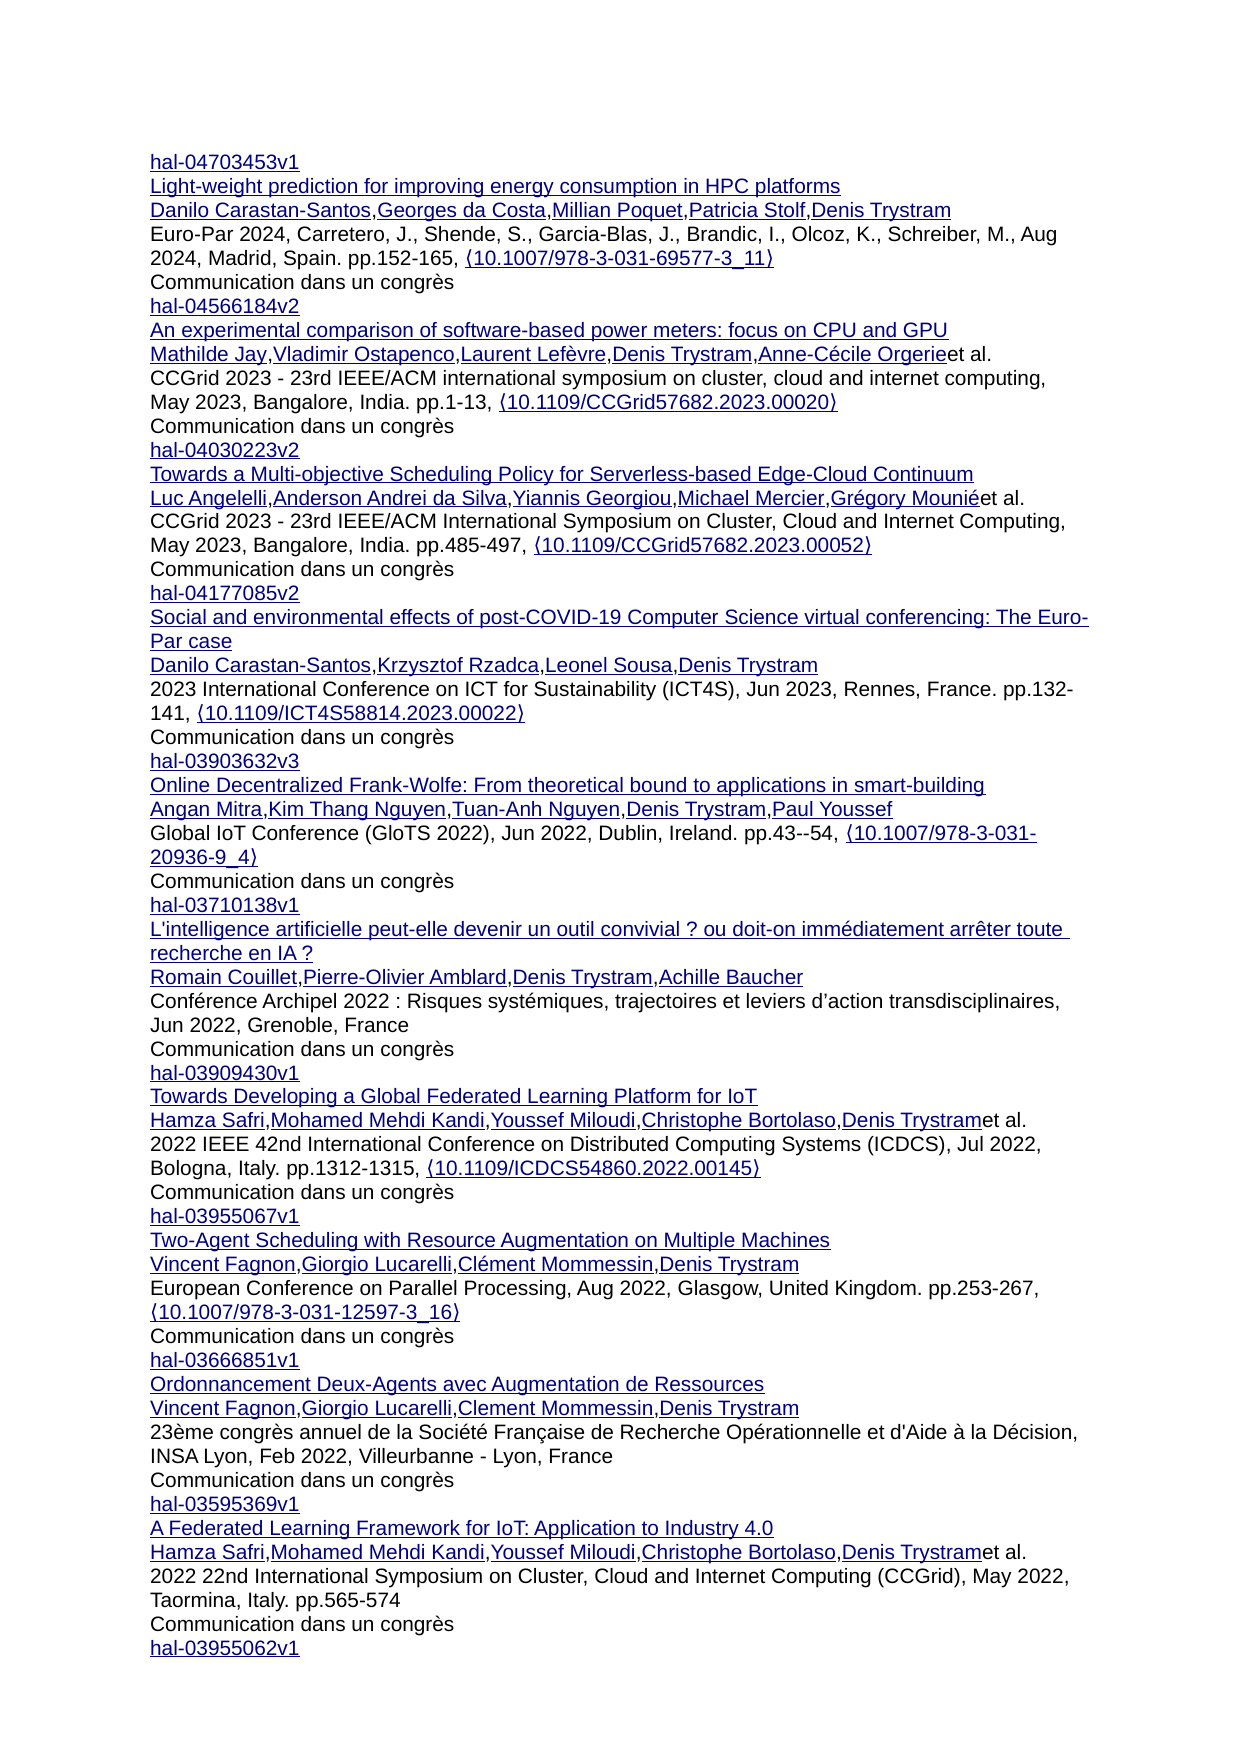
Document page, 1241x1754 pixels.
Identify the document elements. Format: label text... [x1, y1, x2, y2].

table_cell hal-04703453v1 [150, 150, 1090, 174]
table_cell A Federated Learning Framework for IoT: Application to Industry 4.0 Hamza Safri,Mohamed Mehdi Kandi,Youssef Miloudi,Christophe Bortolaso,Denis Trystramet al. 2022 22nd International Symposium on Cluster, Cloud and Internet Computing (CCGrid), May 2022, Taormina, Italy. pp.565-574 Communication dans un congrès hal-03955062v1 [150, 1516, 1090, 1659]
table_cell Light-weight prediction for improving energy consumption in HPC platforms Danilo Carastan-Santos,Georges da Costa,Millian Poquet,Patricia Stolf,Denis Trystram Euro-Par 2024, Carretero, J., Shende, S., Garcia-Blas, J., Brandic, I., Olcoz, K., Schreiber, M., Aug 2024, Madrid, Spain. pp.152-165, ⟨10.1007/978-3-031-69577-3_11⟩ Communication dans un congrès hal-04566184v2 [150, 174, 1090, 318]
table_cell Two-Agent Scheduling with Resource Augmentation on Multiple Machines Vincent Fagnon,Giorgio Lucarelli,Clément Mommessin,Denis Trystram European Conference on Parallel Processing, Aug 2022, Glasgow, United Kingdom. pp.253-267, ⟨10.1007/978-3-031-12597-3_16⟩ Communication dans un congrès hal-03666851v1 [150, 1228, 1090, 1372]
table_cell Ordonnancement Deux-Agents avec Augmentation de Ressources Vincent Fagnon,Giorgio Lucarelli,Clement Mommessin,Denis Trystram 23ème congrès annuel de la Société Française de Recherche Opérationnelle et d'Aide à la Décision, INSA Lyon, Feb 2022, Villeurbanne - Lyon, France Communication dans un congrès hal-03595369v1 [150, 1372, 1090, 1516]
table_cell Social and environmental effects of post-COVID-19 Computer Science virtual conferencing: The Euro-Par case Danilo Carastan-Santos,Krzysztof Rzadca,Leonel Sousa,Denis Trystram 2023 International Conference on ICT for Sustainability (ICT4S), Jun 2023, Rennes, France. pp.132-141, ⟨10.1109/ICT4S58814.2023.00022⟩ Communication dans un congrès hal-03903632v3 [150, 605, 1090, 773]
table_cell An experimental comparison of software-based power meters: focus on CPU and GPU Mathilde Jay,Vladimir Ostapenco,Laurent Lefèvre,Denis Trystram,Anne-Cécile Orgerieet al. CCGrid 2023 - 23rd IEEE/ACM international symposium on cluster, cloud and internet computing, May 2023, Bangalore, India. pp.1-13, ⟨10.1109/CCGrid57682.2023.00020⟩ Communication dans un congrès hal-04030223v2 [150, 318, 1090, 461]
table_cell L'intelligence artificielle peut-elle devenir un outil convivial ? ou doit-on immédiatement arrêter toute recherche en IA ? Romain Couillet,Pierre-Olivier Amblard,Denis Trystram,Achille Baucher Conférence Archipel 2022 : Risques systémiques, trajectoires et leviers d’action transdisciplinaires, Jun 2022, Grenoble, France Communication dans un congrès hal-03909430v1 [150, 917, 1090, 1084]
table_cell Towards a Multi-objective Scheduling Policy for Serverless-based Edge-Cloud Continuum Luc Angelelli,Anderson Andrei da Silva,Yiannis Georgiou,Michael Mercier,Grégory Mouniéet al. CCGrid 2023 - 23rd IEEE/ACM International Symposium on Cluster, Cloud and Internet Computing, May 2023, Bangalore, India. pp.485-497, ⟨10.1109/CCGrid57682.2023.00052⟩ Communication dans un congrès hal-04177085v2 [150, 461, 1090, 605]
table_cell Towards Developing a Global Federated Learning Platform for IoT Hamza Safri,Mohamed Mehdi Kandi,Youssef Miloudi,Christophe Bortolaso,Denis Trystramet al. 2022 IEEE 42nd International Conference on Distributed Computing Systems (ICDCS), Jul 2022, Bologna, Italy. pp.1312-1315, ⟨10.1109/ICDCS54860.2022.00145⟩ Communication dans un congrès hal-03955067v1 [150, 1084, 1090, 1228]
table_cell Online Decentralized Frank-Wolfe: From theoretical bound to applications in smart-building Angan Mitra,Kim Thang Nguyen,Tuan-Anh Nguyen,Denis Trystram,Paul Youssef Global IoT Conference (GloTS 2022), Jun 2022, Dublin, Ireland. pp.43--54, ⟨10.1007/978-3-031-20936-9_4⟩ Communication dans un congrès hal-03710138v1 [150, 773, 1090, 917]
